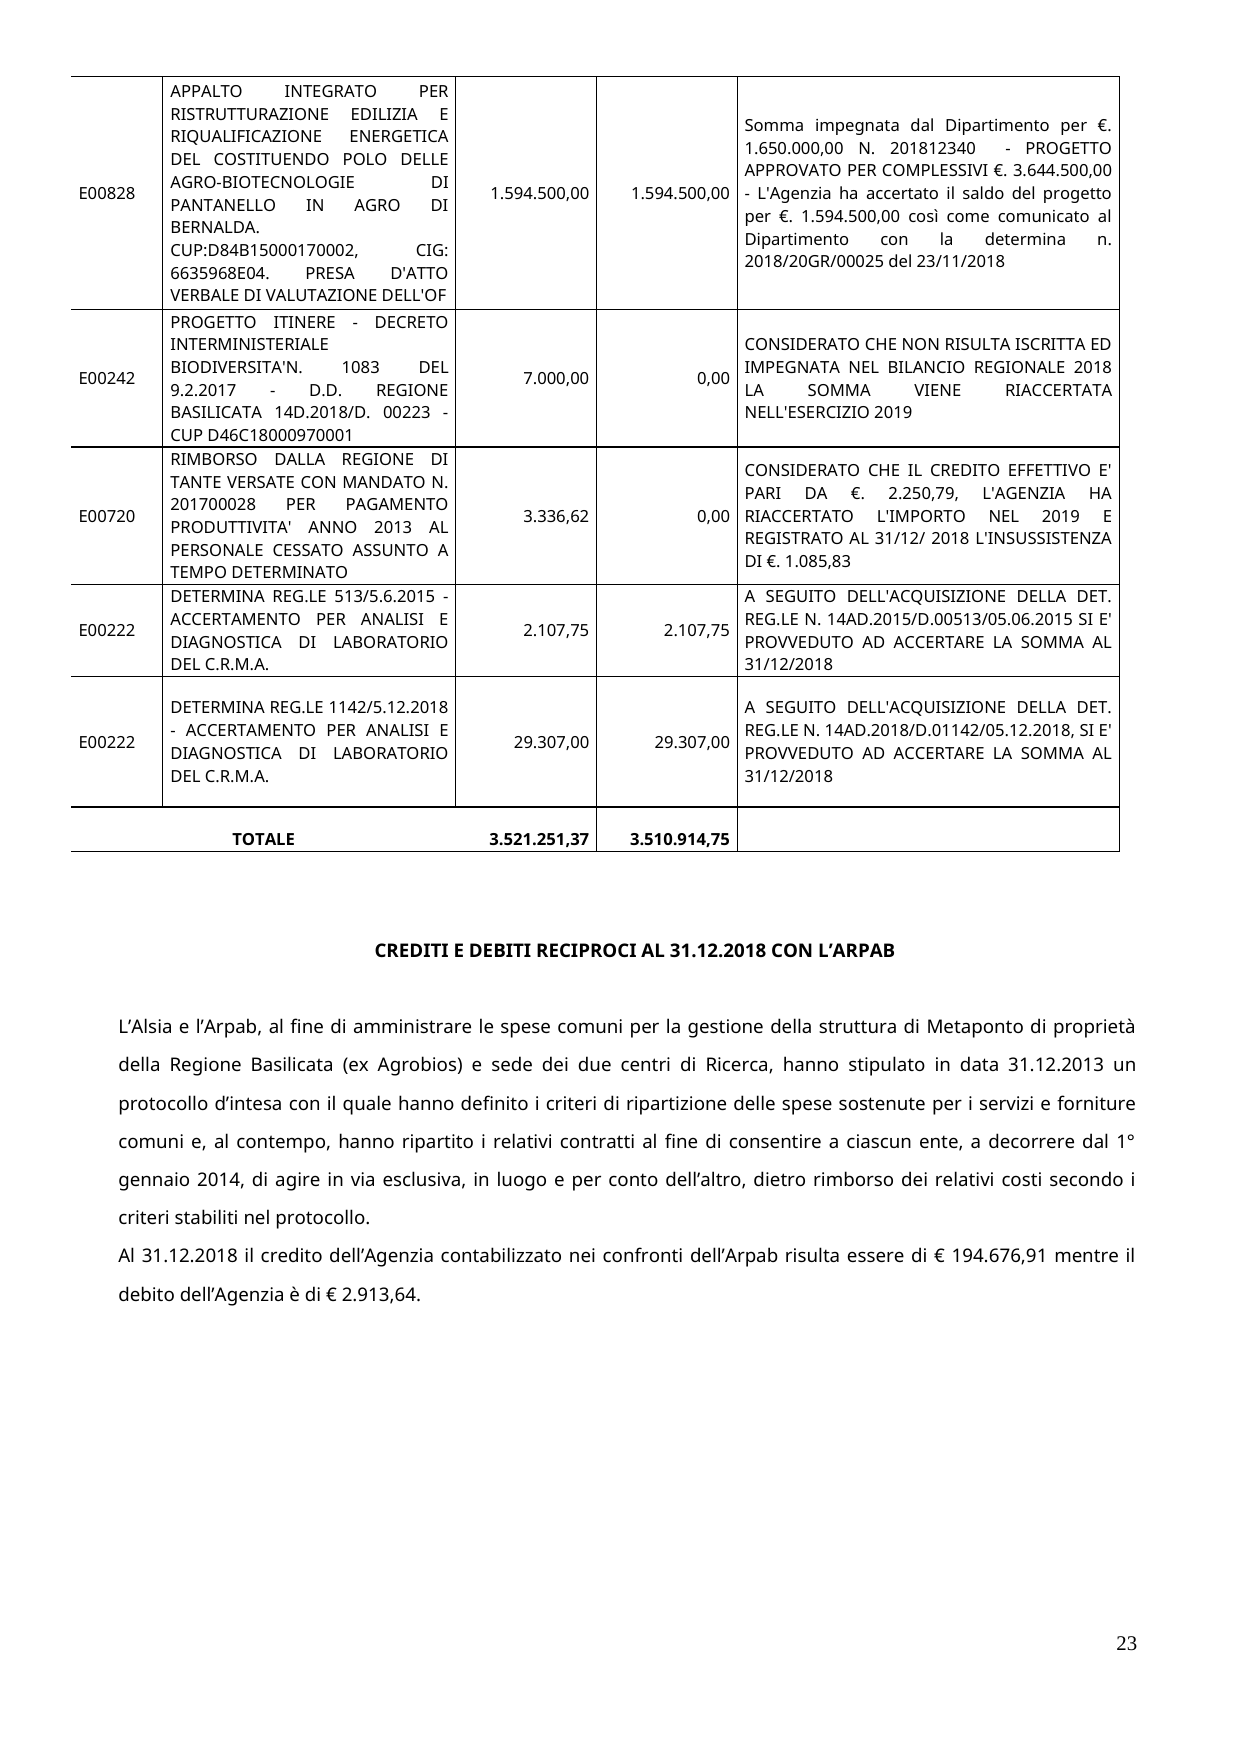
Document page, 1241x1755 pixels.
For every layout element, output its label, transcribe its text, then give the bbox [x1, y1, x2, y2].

table_cell [59, 75, 64, 852]
text CREDITI E DEBITI RECIPROCI AL 31.12.2018 CON L’ARPAB [59, 937, 1137, 962]
table_cell 3.510.914,75 [597, 808, 737, 851]
text Al 31.12.2018 il credito dell’Agenzia contabilizzato nei confronti dell’Arpab risulta essere di € 194.676,91 mentre il debito dell’Agenzia è di € 2.913,64. [118, 1243, 1137, 1306]
table_cell 7.000,00 [456, 310, 596, 446]
table_cell 3.336,62 [456, 448, 596, 584]
table_cell RIMBORSO DALLA REGIONE DI TANTE VERSATE CON MANDATO N. 201700028 PER PAGAMENTO PRODUTTIVITA' ANNO 2013 AL PERSONALE CESSATO ASSUNTO A TEMPO DETERMINATO [163, 448, 455, 584]
table_cell E00720 [71, 448, 162, 584]
table_cell DETERMINA REG.LE 513/5.6.2015 - ACCERTAMENTO PER ANALISI E DIAGNOSTICA DI LABORATORIO DEL C.R.M.A. [163, 585, 455, 676]
table_cell 1.594.500,00 [597, 77, 737, 309]
table_cell E00222 [71, 677, 162, 806]
table_cell TOTALE [71, 808, 456, 851]
table_cell PROGETTO ITINERE - DECRETO INTERMINISTERIALE BIODIVERSITA'N. 1083 DEL 9.2.2017 - D.D. REGIONE BASILICATA 14D.2018/D. 00223 - CUP D46C18000970001 [163, 310, 455, 446]
table_cell A SEGUITO DELL'ACQUISIZIONE DELLA DET. REG.LE N. 14AD.2015/D.00513/05.06.2015 SI E' PROVVEDUTO AD ACCERTARE LA SOMMA AL 31/12/2018 [738, 585, 1119, 676]
table_cell 29.307,00 [456, 677, 596, 806]
table_cell 0,00 [597, 310, 737, 446]
table_cell CONSIDERATO CHE NON RISULTA ISCRITTA ED IMPEGNATA NEL BILANCIO REGIONALE 2018 LA SOMMA VIENE RIACCERTATA NELL'ESERCIZIO 2019 [738, 310, 1119, 446]
table_cell 2.107,75 [456, 585, 596, 676]
table_cell E00828 [71, 77, 162, 309]
table_cell [738, 808, 1119, 851]
table_cell 3.521.251,37 [456, 808, 596, 851]
table_cell E00222 [71, 585, 162, 676]
table_cell Somma impegnata dal Dipartimento per €. 1.650.000,00 N. 201812340 - PROGETTO APPROVATO PER COMPLESSIVI €. 3.644.500,00 - L'Agenzia ha accertato il saldo del progetto per €. 1.594.500,00 così come comunicato al Dipartimento con la determina n. 2018/20GR/00025 del 23/11/2018 [738, 77, 1119, 309]
table_cell 0,00 [597, 448, 737, 584]
table_cell E00242 [71, 310, 162, 446]
table_cell CONSIDERATO CHE IL CREDITO EFFETTIVO E' PARI DA €. 2.250,79, L'AGENZIA HA RIACCERTATO L'IMPORTO NEL 2019 E REGISTRATO AL 31/12/ 2018 L'INSUSSISTENZA DI €. 1.085,83 [738, 448, 1119, 584]
table_cell 29.307,00 [597, 677, 737, 806]
table_cell A SEGUITO DELL'ACQUISIZIONE DELLA DET. REG.LE N. 14AD.2018/D.01142/05.12.2018, SI E' PROVVEDUTO AD ACCERTARE LA SOMMA AL 31/12/2018 [738, 677, 1119, 806]
table_cell [64, 75, 1159, 852]
table_cell 2.107,75 [597, 585, 737, 676]
table_cell 1.594.500,00 [456, 77, 596, 309]
table_cell APPALTO INTEGRATO PER RISTRUTTURAZIONE EDILIZIA E RIQUALIFICAZIONE ENERGETICA DEL COSTITUENDO POLO DELLE AGRO-BIOTECNOLOGIE DI PANTANELLO IN AGRO DI BERNALDA. CUP:D84B15000170002, CIG: 6635968E04. PRESA D'ATTO VERBALE DI VALUTAZIONE DELL'OF [163, 77, 455, 309]
table_cell DETERMINA REG.LE 1142/5.12.2018 - ACCERTAMENTO PER ANALISI E DIAGNOSTICA DI LABORATORIO DEL C.R.M.A. [163, 677, 455, 806]
text L’Alsia e l’Arpab, al fine di amministrare le spese comuni per la gestione della struttura di Metaponto di proprietà della Regione Basilicata (ex Agrobios) e sede dei due centri di Ricerca, hanno stipulato in data 31.12.2013 un protocollo d’intesa con il quale hanno definito i criteri di ripartizione delle spese sostenute per i servizi e forniture comuni e, al contempo, hanno ripartito i relativi contratti al fine di consentire a ciascun ente, a decorrere dal 1° gennaio 2014, di agire in via esclusiva, in luogo e per conto dell’altro, dietro rimborso dei relativi costi secondo i criteri stabiliti nel protocollo. [118, 1013, 1137, 1230]
